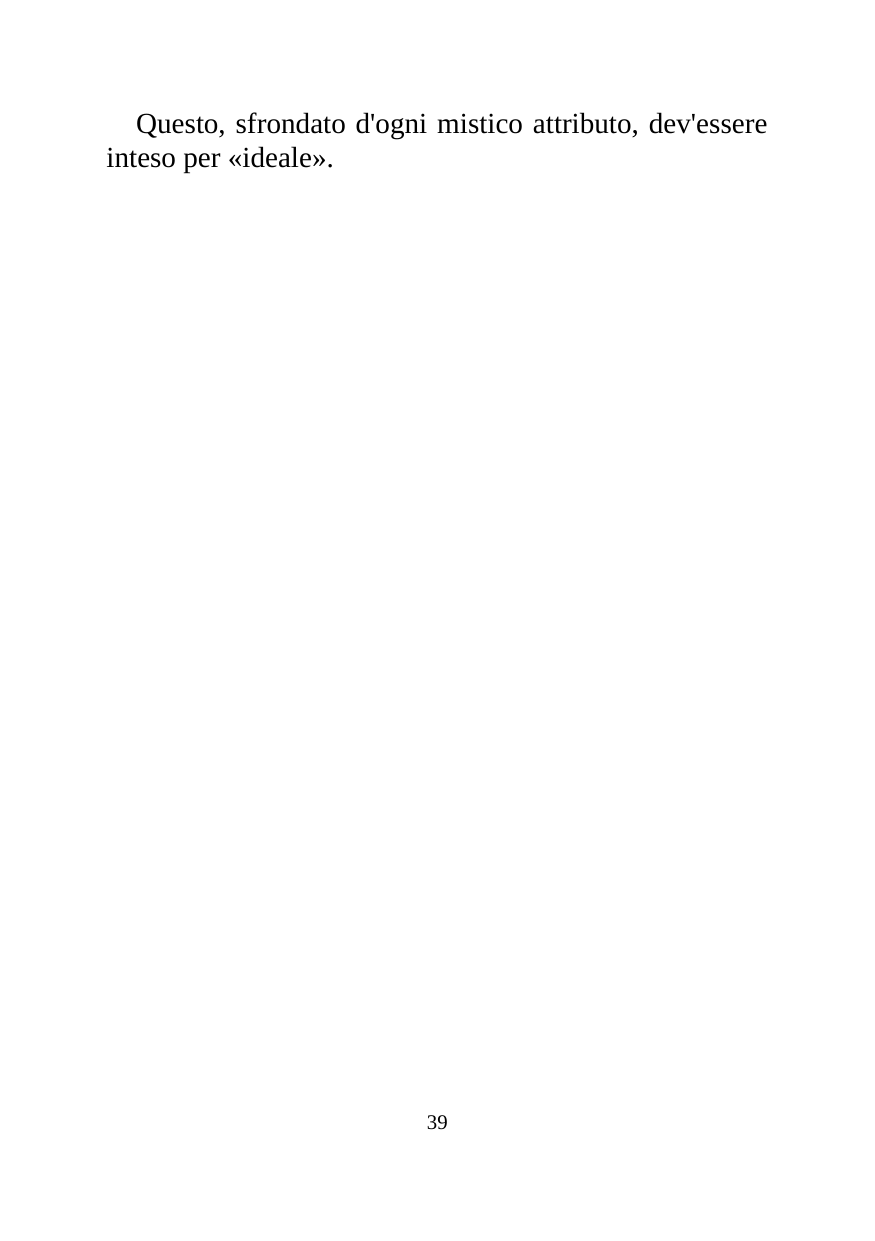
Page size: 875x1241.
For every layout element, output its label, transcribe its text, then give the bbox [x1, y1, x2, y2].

text Questo, sfrondato d'ogni mistico attributo, dev'essere inteso per «ideale». [106, 106, 768, 173]
